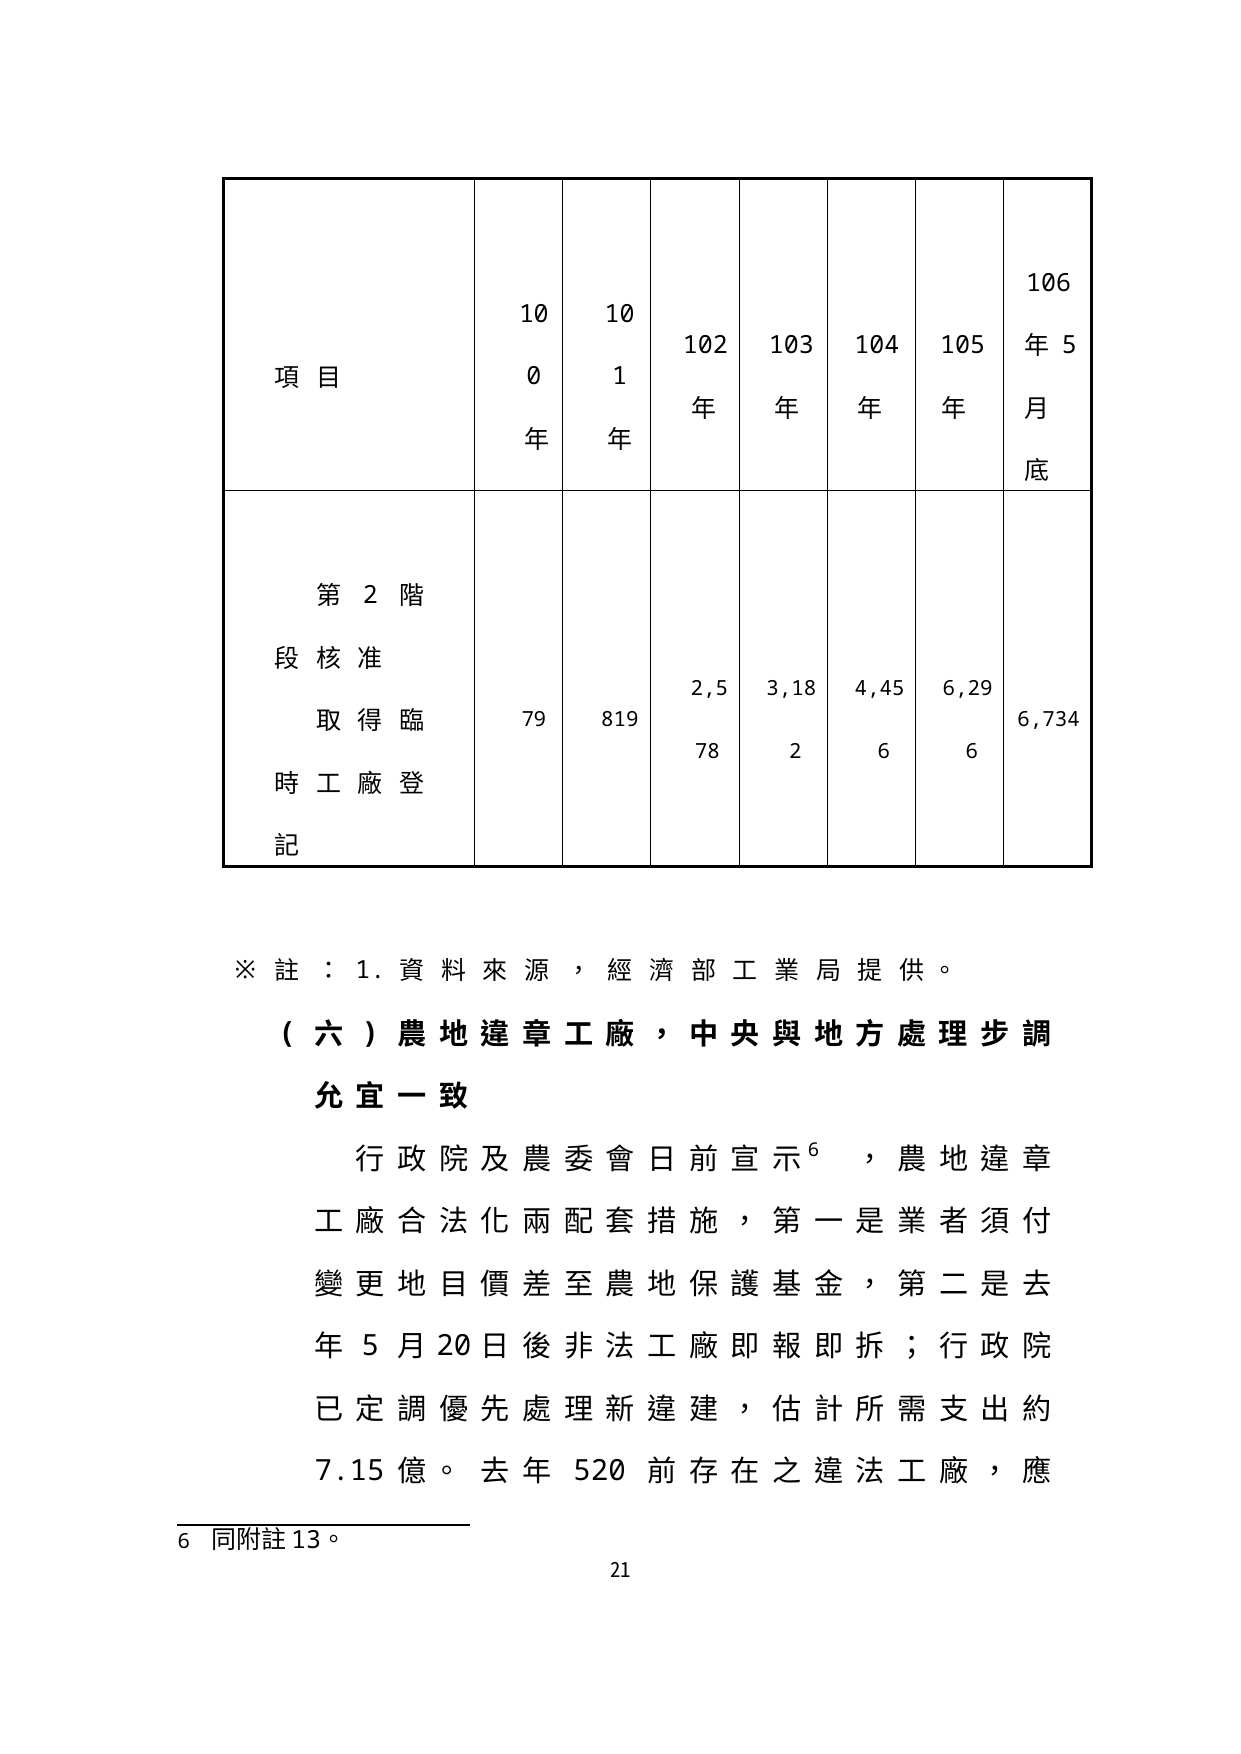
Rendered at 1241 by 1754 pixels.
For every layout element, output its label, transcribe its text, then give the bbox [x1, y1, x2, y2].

table_cell 第2階段核准 取得臨時工廠登記 [225, 491, 474, 865]
table_cell 3,182 [740, 491, 827, 865]
table_cell 6,734 [1004, 491, 1090, 865]
text ※註：1.資料來源，經濟部工業局提供。 [212, 927, 1058, 990]
table_cell 6,296 [916, 491, 1003, 865]
table_header 項目 [225, 180, 474, 490]
table_header 106年5月底 [1004, 180, 1090, 490]
text 同附註13。 [177, 1525, 1063, 1554]
table_header 101年 [563, 180, 650, 490]
table_header 100年 [475, 180, 562, 490]
table_header 103年 [740, 180, 827, 490]
table_cell 4,456 [828, 491, 915, 865]
text (六)農地違章工廠，中央與地方處理步調允宜一致 [242, 990, 1058, 1115]
text 行政院及農委會日前宣示，農地違章工廠合法化兩配套措施，第一是業者須付變更地目價差至農地保護基金，第二是去年5月20日後非法工廠即報即拆；行政院已定調優先處理新違建，估計所需支出約7.15億。去年520前存在之違法工廠，應 [271, 1115, 1058, 1490]
table_cell 2,578 [651, 491, 739, 865]
table_header 105年 [916, 180, 1003, 490]
table_header 104年 [828, 180, 915, 490]
table_header 102年 [651, 180, 739, 490]
table_cell 819 [563, 491, 650, 865]
table_cell 79 [475, 491, 562, 865]
